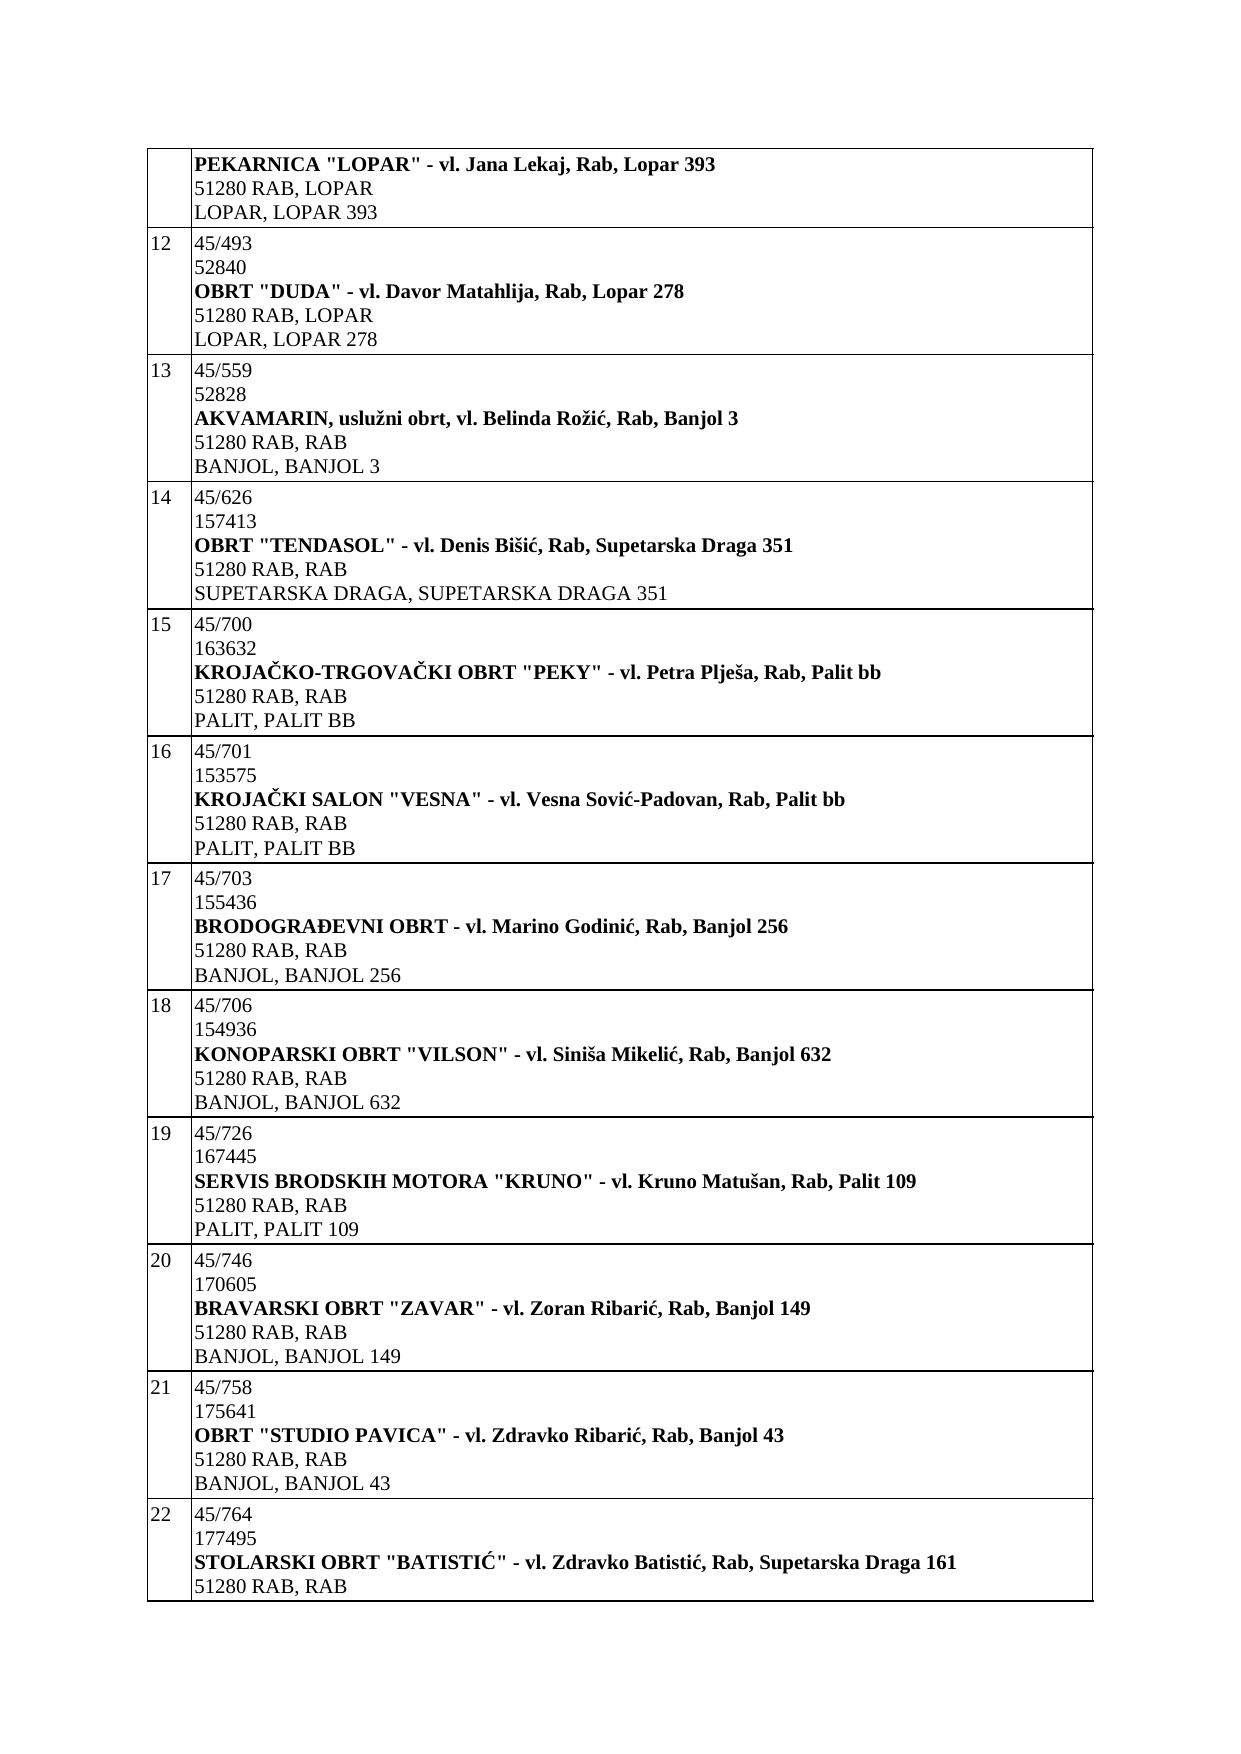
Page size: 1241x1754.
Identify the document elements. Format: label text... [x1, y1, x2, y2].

table_cell 45/701 153575 KROJAČKI SALON "VESNA" - vl. Vesna Sović-Padovan, Rab, Palit bb 51280 RAB, RAB PALIT, PALIT BB [192, 737, 1092, 862]
table_cell 17 [148, 864, 191, 989]
table_cell 16 [148, 737, 191, 862]
table_cell 15 [148, 610, 191, 735]
table_cell 18 [148, 991, 191, 1116]
table_cell PEKARNICA "LOPAR" - vl. Jana Lekaj, Rab, Lopar 393 51280 RAB, LOPAR LOPAR, LOPAR 393 [192, 149, 1092, 227]
table_cell 45/706 154936 KONOPARSKI OBRT "VILSON" - vl. Siniša Mikelić, Rab, Banjol 632 51280 RAB, RAB BANJOL, BANJOL 632 [192, 991, 1092, 1116]
table_cell 45/559 52828 AKVAMARIN, uslužni obrt, vl. Belinda Rožić, Rab, Banjol 3 51280 RAB, RAB BANJOL, BANJOL 3 [192, 355, 1092, 481]
table_cell 45/758 175641 OBRT "STUDIO PAVICA" - vl. Zdravko Ribarić, Rab, Banjol 43 51280 RAB, RAB BANJOL, BANJOL 43 [192, 1372, 1092, 1497]
table_cell 45/703 155436 BRODOGRAĐEVNI OBRT - vl. Marino Godinić, Rab, Banjol 256 51280 RAB, RAB BANJOL, BANJOL 256 [192, 864, 1092, 989]
table_cell 45/493 52840 OBRT "DUDA" - vl. Davor Matahlija, Rab, Lopar 278 51280 RAB, LOPAR LOPAR, LOPAR 278 [192, 228, 1092, 354]
table_cell 45/700 163632 KROJAČKO-TRGOVAČKI OBRT "PEKY" - vl. Petra Plješa, Rab, Palit bb 51280 RAB, RAB PALIT, PALIT BB [192, 610, 1092, 735]
table_cell 20 [148, 1245, 191, 1370]
table_cell 45/726 167445 SERVIS BRODSKIH MOTORA "KRUNO" - vl. Kruno Matušan, Rab, Palit 109 51280 RAB, RAB PALIT, PALIT 109 [192, 1118, 1092, 1243]
table_cell 45/626 157413 OBRT "TENDASOL" - vl. Denis Bišić, Rab, Supetarska Draga 351 51280 RAB, RAB SUPETARSKA DRAGA, SUPETARSKA DRAGA 351 [192, 482, 1092, 608]
table_cell 13 [148, 355, 191, 481]
table_cell 45/746 170605 BRAVARSKI OBRT "ZAVAR" - vl. Zoran Ribarić, Rab, Banjol 149 51280 RAB, RAB BANJOL, BANJOL 149 [192, 1245, 1092, 1370]
table_cell 12 [148, 228, 191, 354]
table_cell 14 [148, 482, 191, 608]
table_cell 21 [148, 1372, 191, 1497]
table_cell 19 [148, 1118, 191, 1243]
table_cell 45/764 177495 STOLARSKI OBRT "BATISTIĆ" - vl. Zdravko Batistić, Rab, Supetarska Draga 161 51280 RAB, RAB [192, 1499, 1092, 1600]
table_cell 22 [148, 1499, 191, 1600]
table_cell [148, 149, 191, 227]
